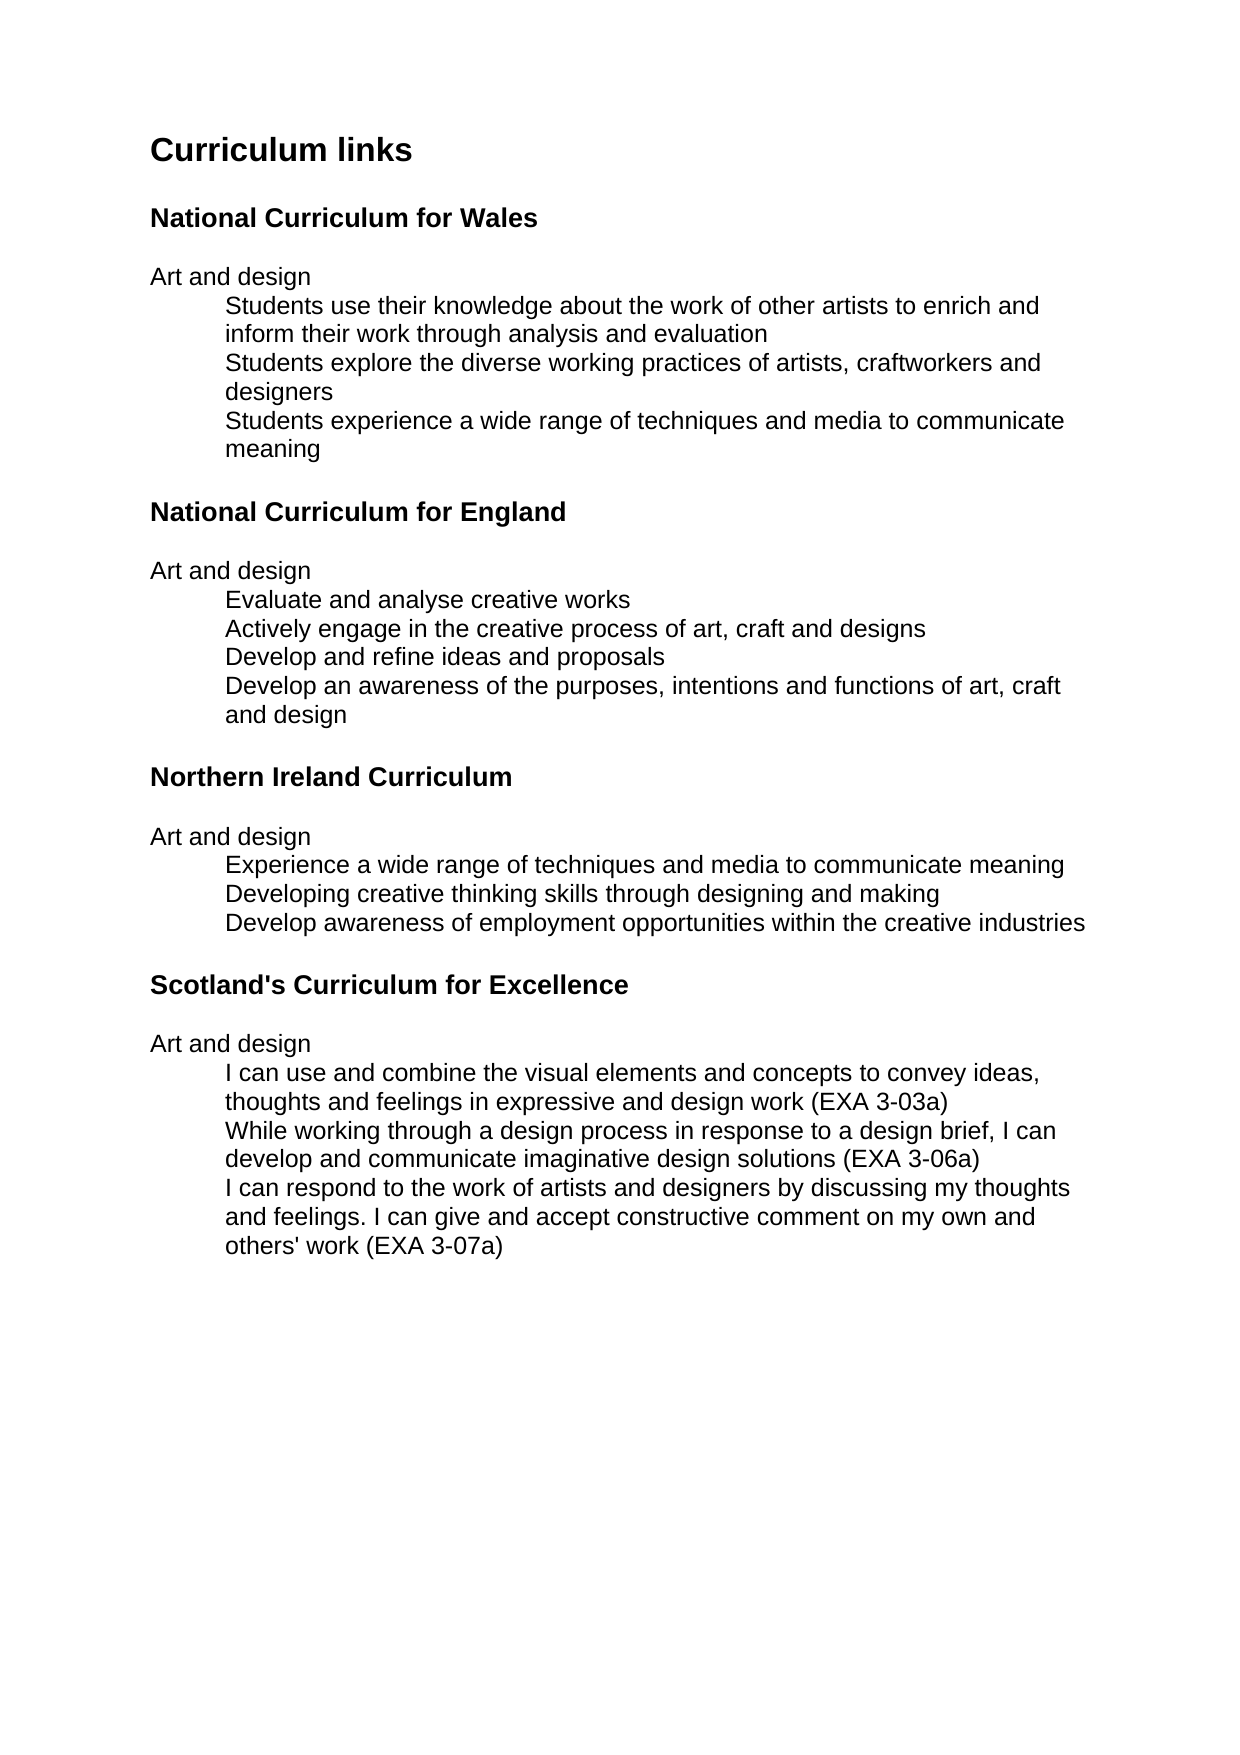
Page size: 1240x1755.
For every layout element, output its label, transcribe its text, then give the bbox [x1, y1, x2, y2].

text Art and design [150, 821, 1089, 850]
list Develop and refine ideas and proposals [225, 642, 1089, 671]
list Evaluate and analyse creative works [225, 585, 1089, 613]
subtitle Scotland's Curriculum for Excellence [150, 969, 1089, 1001]
list Develop awareness of employment opportunities within the creative industries [225, 908, 1089, 936]
subtitle Northern Ireland Curriculum [150, 761, 1089, 793]
list Students use their knowledge about the work of other artists to enrich and inform their work through analysis and evaluation [225, 291, 1089, 348]
list Students experience a wide range of techniques and media to communicate meaning [225, 406, 1089, 463]
list Actively engage in the creative process of art, craft and designs [225, 613, 1089, 642]
list Develop an awareness of the purposes, intentions and functions of art, craft and design [225, 671, 1089, 728]
list Experience a wide range of techniques and media to communicate meaning [225, 850, 1089, 879]
list Developing creative thinking skills through designing and making [225, 879, 1089, 908]
text Art and design [150, 556, 1089, 585]
list I can use and combine the visual elements and concepts to convey ideas, thoughts and feelings in expressive and design work (EXA 3-03a) [225, 1058, 1089, 1116]
list I can respond to the work of artists and designers by discussing my thoughts and feelings. I can give and accept constructive comment on my own and others' work (EXA 3-07a) [225, 1173, 1089, 1259]
text Art and design [150, 262, 1089, 291]
list While working through a design process in response to a design brief, I can develop and communicate imaginative design solutions (EXA 3-06a) [225, 1116, 1089, 1173]
text Art and design [150, 1029, 1089, 1058]
list Students explore the diverse working practices of artists, craftworkers and designers [225, 348, 1089, 406]
subtitle National Curriculum for Wales [150, 202, 1089, 233]
subtitle National Curriculum for England [150, 496, 1089, 527]
subtitle Curriculum links [150, 131, 1089, 169]
